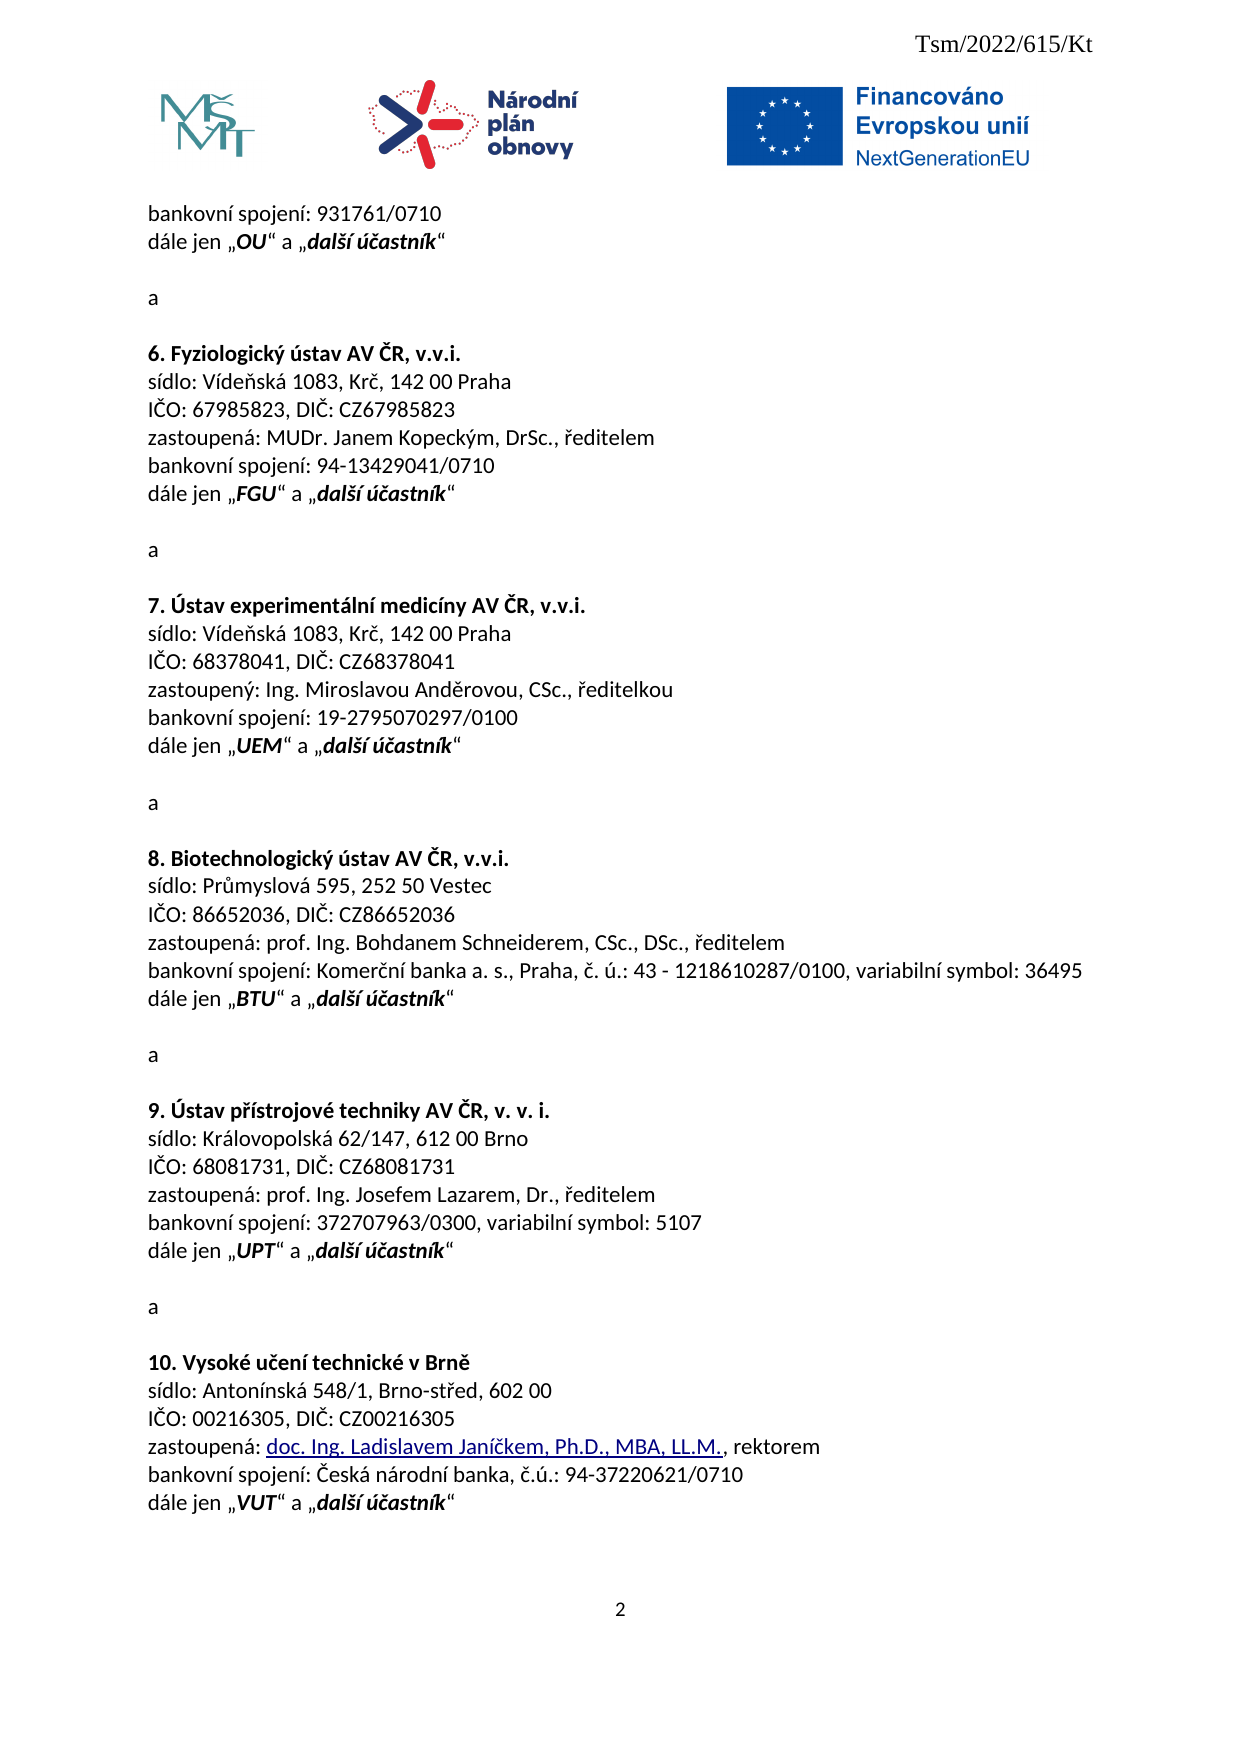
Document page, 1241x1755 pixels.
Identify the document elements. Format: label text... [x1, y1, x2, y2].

text a [148, 1040, 1093, 1068]
text zastoupená: MUDr. Janem Kopeckým, DrSc., ředitelem [148, 423, 1093, 451]
text dále jen „UPT“ a „další účastník“ [148, 1236, 1093, 1264]
text IČO: 67985823, DIČ: CZ67985823 [148, 395, 1093, 423]
text dále jen „BTU“ a „další účastník“ [148, 984, 1093, 1012]
text IČO: 68081731, DIČ: CZ68081731 [148, 1152, 1093, 1180]
text bankovní spojení: 372707963/0300, variabilní symbol: 5107 [148, 1208, 1093, 1236]
text dále jen „VUT“ a „další účastník“ [148, 1488, 1093, 1516]
text a [148, 788, 1093, 816]
text a [148, 1292, 1093, 1320]
text IČO: 00216305, DIČ: CZ00216305 [148, 1404, 1093, 1432]
text sídlo: Vídeňská 1083, Krč, 142 00 Praha [148, 367, 1093, 395]
text bankovní spojení: 94-13429041/0710 [148, 451, 1093, 479]
text bankovní spojení: 19-2795070297/0100 [148, 703, 1093, 732]
text bankovní spojení: Česká národní banka, č.ú.: 94-37220621/0710 [148, 1460, 1093, 1488]
text 6. Fyziologický ústav AV ČR, v.v.i. [148, 339, 1093, 367]
text a [148, 535, 1093, 563]
text 8. Biotechnologický ústav AV ČR, v.v.i. [148, 844, 1093, 872]
text bankovní spojení: 931761/0710 [148, 199, 1093, 227]
text IČO: 86652036, DIČ: CZ86652036 [148, 900, 1093, 928]
text dále jen „OU“ a „další účastník“ [148, 227, 1093, 255]
text dále jen „UEM“ a „další účastník“ [148, 732, 1093, 759]
text bankovní spojení: Komerční banka a. s., Praha, č. ú.: 43 - 1218610287/0100, variabilní symbol: 36495 [148, 956, 1093, 984]
text sídlo: Vídeňská 1083, Krč, 142 00 Praha [148, 619, 1093, 647]
text dále jen „FGU“ a „další účastník“ [148, 479, 1093, 507]
text sídlo: Královopolská 62/147, 612 00 Brno [148, 1124, 1093, 1152]
text 9. Ústav přístrojové techniky AV ČR, v. v. i. [148, 1096, 1093, 1124]
text 10. Vysoké učení technické v Brně [148, 1348, 1093, 1376]
text IČO: 68378041, DIČ: CZ68378041 [148, 647, 1093, 676]
text a [148, 283, 1093, 311]
text zastoupený: Ing. Miroslavou Anděrovou, CSc., ředitelkou [148, 676, 1093, 703]
text sídlo: Antonínská 548/1, Brno-střed, 602 00 [148, 1376, 1093, 1404]
text 7. Ústav experimentální medicíny AV ČR, v.v.i. [148, 591, 1093, 619]
text zastoupená: prof. Ing. Bohdanem Schneiderem, CSc., DSc., ředitelem [148, 928, 1093, 956]
text zastoupená: doc. Ing. Ladislavem Janíčkem, Ph.D., MBA, LL.M., rektorem [148, 1432, 1093, 1460]
text sídlo: Průmyslová 595, 252 50 Vestec [148, 872, 1093, 900]
text zastoupená: prof. Ing. Josefem Lazarem, Dr., ředitelem [148, 1180, 1093, 1208]
